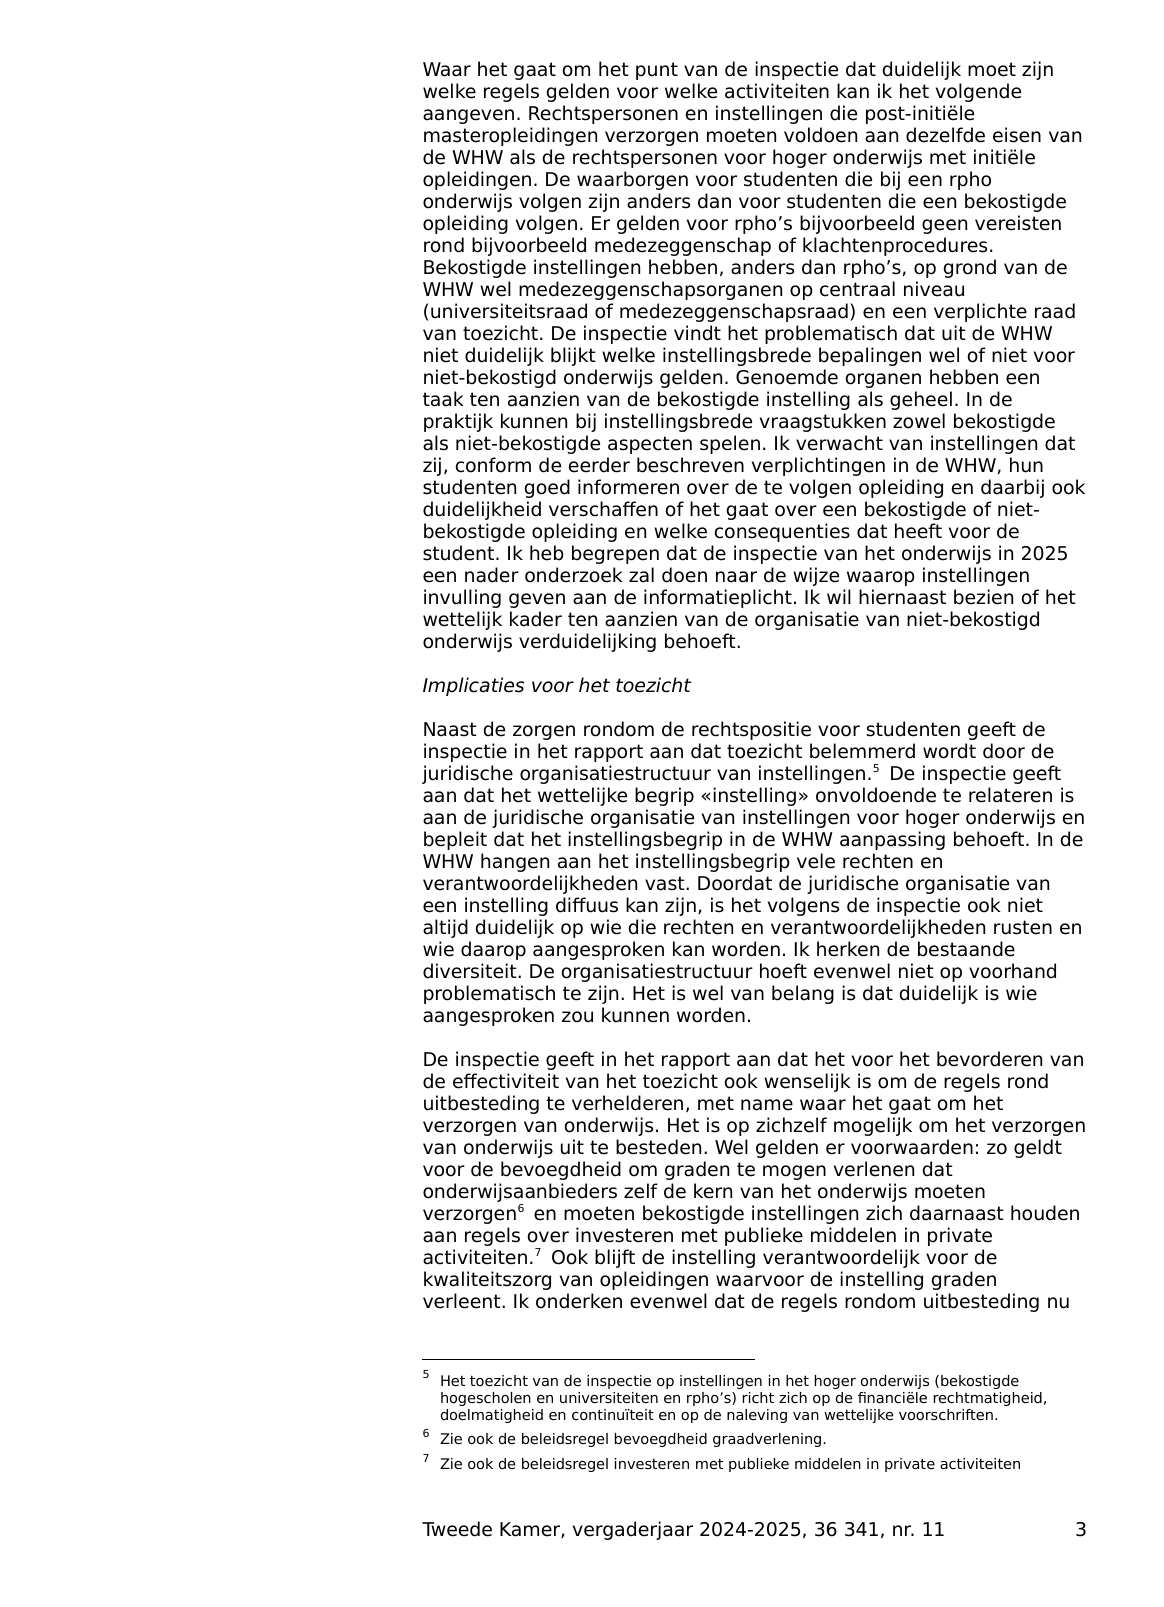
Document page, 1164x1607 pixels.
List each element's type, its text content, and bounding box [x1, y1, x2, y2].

text De inspectie geeft in het rapport aan dat het voor het bevorderen van de effectiviteit van het toezicht ook wenselijk is om de regels rond uitbesteding te verhelderen, met name waar het gaat om het verzorgen van onderwijs. Het is op zichzelf mogelijk om het verzorgen van onderwijs uit te besteden. Wel gelden er voorwaarden: zo geldt voor de bevoegdheid om graden te mogen verlenen dat onderwijsaanbieders zelf de kern van het onderwijs moeten verzorgen en moeten bekostigde instellingen zich daarnaast houden aan regels over investeren met publieke middelen in private activiteiten. Ook blijft de instelling verantwoordelijk voor de kwaliteitszorg van opleidingen waarvoor de instelling graden verleent. Ik onderken evenwel dat de regels rondom uitbesteding nu [422, 1049, 1087, 1312]
text Zie ook de beleidsregel bevoegdheid graadverlening. [422, 1427, 1087, 1449]
text Zie ook de beleidsregel investeren met publieke middelen in private activiteiten [422, 1452, 1087, 1474]
text Waar het gaat om het punt van de inspectie dat duidelijk moet zijn welke regels gelden voor welke activiteiten kan ik het volgende aangeven. Rechtspersonen en instellingen die post-initiële masteropleidingen verzorgen moeten voldoen aan dezelfde eisen van de WHW als de rechtspersonen voor hoger onderwijs met initiële opleidingen. De waarborgen voor studenten die bij een rpho onderwijs volgen zijn anders dan voor studenten die een bekostigde opleiding volgen. Er gelden voor rpho’s bijvoorbeeld geen vereisten rond bijvoorbeeld medezeggenschap of klachtenprocedures. Bekostigde instellingen hebben, anders dan rpho’s, op grond van de WHW wel medezeggenschapsorganen op centraal niveau (universiteitsraad of medezeggenschapsraad) en een verplichte raad van toezicht. De inspectie vindt het problematisch dat uit de WHW niet duidelijk blijkt welke instellingsbrede bepalingen wel of niet voor niet-bekostigd onderwijs gelden. Genoemde organen hebben een taak ten aanzien van de bekostigde instelling als geheel. In de praktijk kunnen bij instellingsbrede vraagstukken zowel bekostigde als niet-bekostigde aspecten spelen. Ik verwacht van instellingen dat zij, conform de eerder beschreven verplichtingen in de WHW, hun studenten goed informeren over de te volgen opleiding en daarbij ook duidelijkheid verschaffen of het gaat over een bekostigde of niet-bekostigde opleiding en welke consequenties dat heeft voor de student. Ik heb begrepen dat de inspectie van het onderwijs in 2025 een nader onderzoek zal doen naar de wijze waarop instellingen invulling geven aan de informatieplicht. Ik wil hiernaast bezien of het wettelijk kader ten aanzien van de organisatie van niet-bekostigd onderwijs verduidelijking behoeft. [422, 59, 1087, 652]
subtitle Implicaties voor het toezicht [422, 675, 1087, 697]
text Het toezicht van de inspectie op instellingen in het hoger onderwijs (bekostigde hogescholen en universiteiten en rpho’s) richt zich op de financiële rechtmatigheid, doelmatigheid en continuïteit en op de naleving van wettelijke voorschriften. [422, 1368, 1087, 1424]
text Naast de zorgen rondom de rechtspositie voor studenten geeft de inspectie in het rapport aan dat toezicht belemmerd wordt door de juridische organisatiestructuur van instellingen. De inspectie geeft aan dat het wettelijke begrip «instelling» onvoldoende te relateren is aan de juridische organisatie van instellingen voor hoger onderwijs en bepleit dat het instellingsbegrip in de WHW aanpassing behoeft. In de WHW hangen aan het instellingsbegrip vele rechten en verantwoordelijkheden vast. Doordat de juridische organisatie van een instelling diffuus kan zijn, is het volgens de inspectie ook niet altijd duidelijk op wie die rechten en verantwoordelijkheden rusten en wie daarop aangesproken kan worden. Ik herken de bestaande diversiteit. De organisatiestructuur hoeft evenwel niet op voorhand problematisch te zijn. Het is wel van belang is dat duidelijk is wie aangesproken zou kunnen worden. [422, 719, 1087, 1027]
